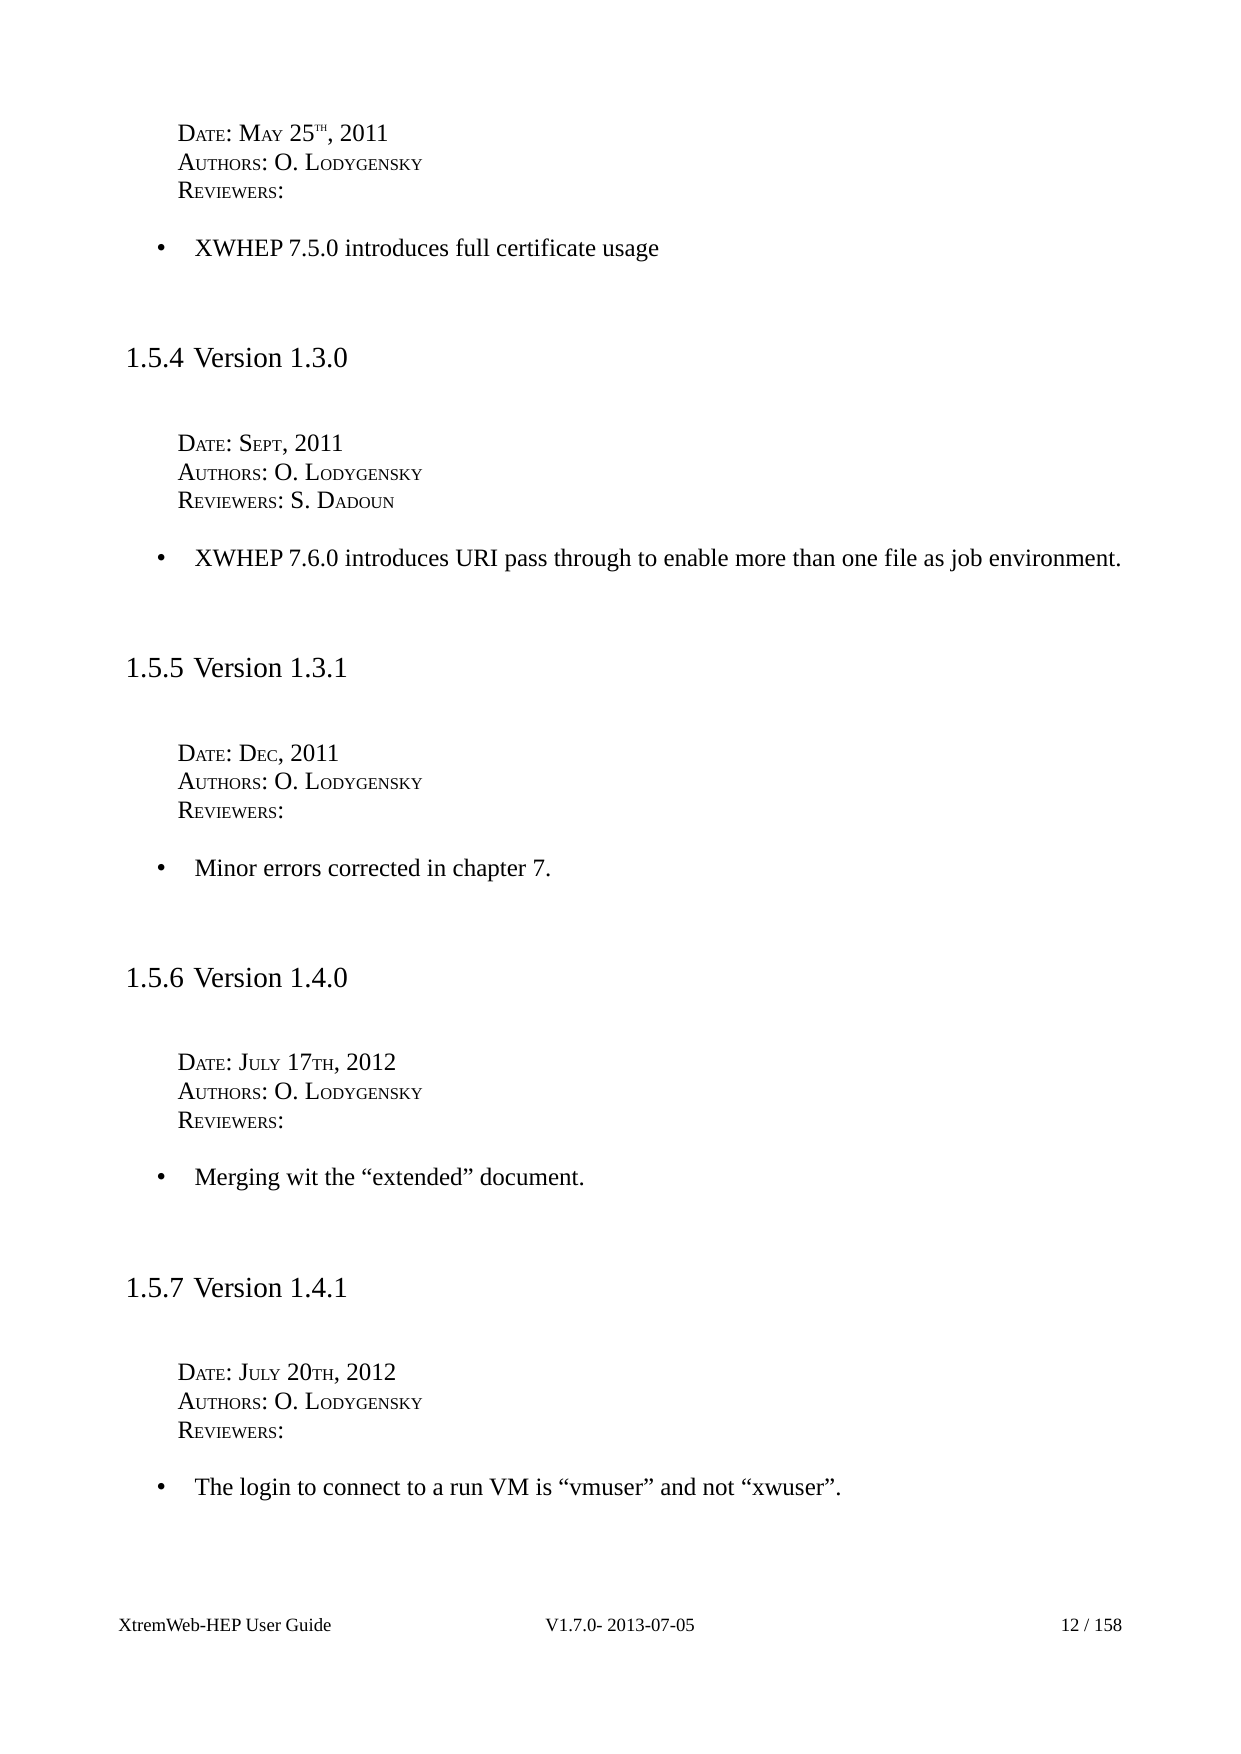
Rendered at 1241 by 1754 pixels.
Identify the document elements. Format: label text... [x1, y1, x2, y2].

text Date: May 25th, 2011 [177, 118, 1122, 147]
text Authors: O. Lodygensky [177, 1076, 1122, 1105]
text Authors: O. Lodygensky [177, 147, 1122, 176]
text Date: July 20th, 2012 [177, 1357, 1122, 1386]
text Authors: O. Lodygensky [177, 457, 1122, 485]
list XWHEP 7.5.0 introduces full certificate usage [157, 233, 1122, 262]
subtitle Version 1.4.1 [118, 1270, 1122, 1303]
subtitle Version 1.4.0 [118, 960, 1122, 994]
list Minor errors corrected in chapter 7. [157, 853, 1122, 881]
text Reviewers: [177, 1415, 1122, 1443]
text Reviewers: S. Dadoun [177, 485, 1122, 514]
text Reviewers: [177, 1105, 1122, 1134]
list Merging wit the “extended” document. [157, 1162, 1122, 1191]
text Reviewers: [177, 176, 1122, 204]
text Date: Dec, 2011 [177, 738, 1122, 766]
text Date: July 17th, 2012 [177, 1047, 1122, 1076]
text Authors: O. Lodygensky [177, 1386, 1122, 1415]
text Authors: O. Lodygensky [177, 766, 1122, 795]
list The login to connect to a run VM is “vmuser” and not “xwuser”. [157, 1472, 1122, 1501]
subtitle Version 1.3.0 [118, 341, 1122, 374]
subtitle Version 1.3.1 [118, 650, 1122, 684]
text Reviewers: [177, 795, 1122, 824]
list XWHEP 7.6.0 introduces URI pass through to enable more than one file as job environment. [157, 543, 1122, 572]
text Date: Sept, 2011 [177, 428, 1122, 457]
